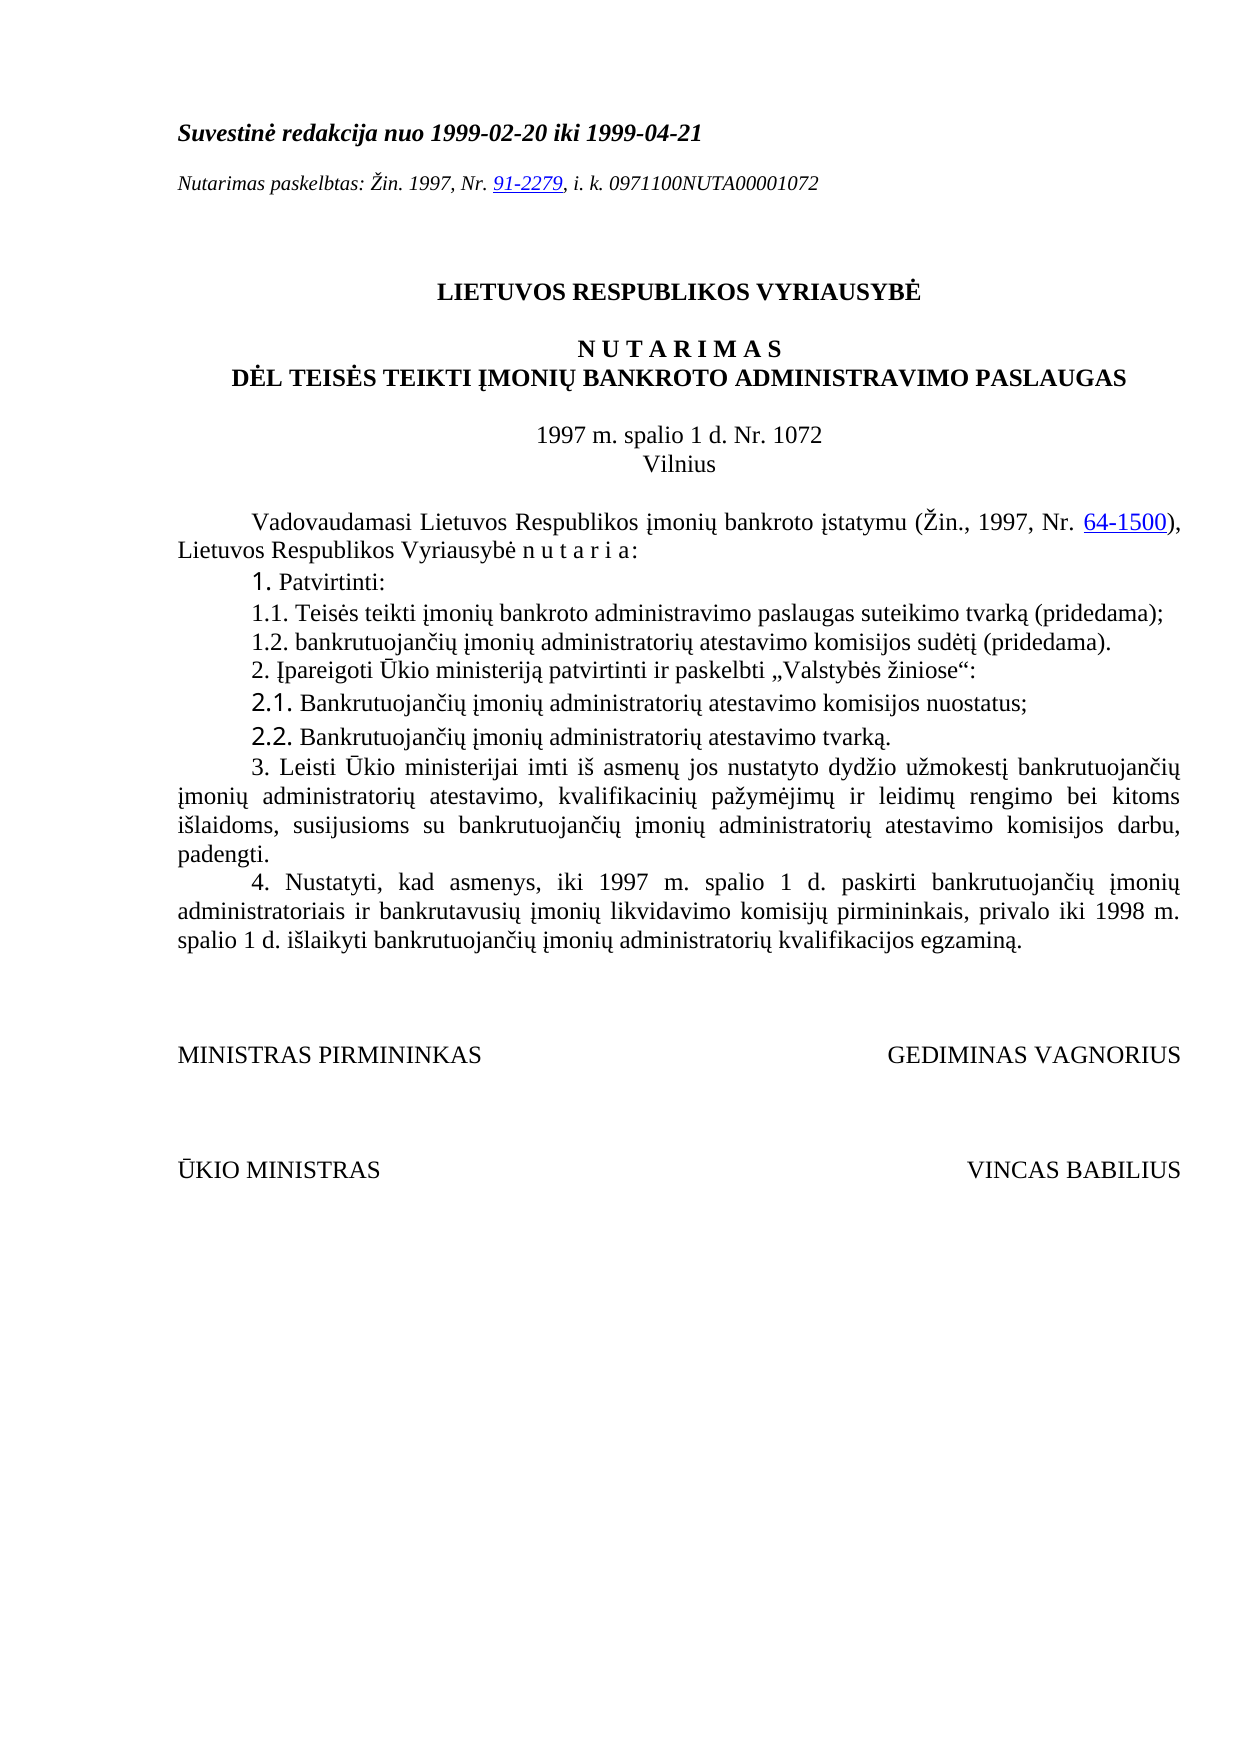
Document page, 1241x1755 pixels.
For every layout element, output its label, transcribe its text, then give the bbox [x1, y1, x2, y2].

text 4. Nustatyti, kad asmenys, iki 1997 m. spalio 1 d. paskirti bankrutuojančių įmonių administratoriais ir bankrutavusių įmonių likvidavimo komisijų pirmininkais, privalo iki 1998 m. spalio 1 d. išlaikyti bankrutuojančių įmonių administratorių kvalifikacijos egzaminą. [177, 867, 1181, 954]
text 1.2. bankrutuojančių įmonių administratorių atestavimo komisijos sudėtį (pridedama). [177, 627, 1181, 656]
text Vadovaudamasi Lietuvos Respublikos įmonių bankroto įstatymu (Žin., 1997, Nr. 64-1500), Lietuvos Respublikos Vyriausybė nutaria: [177, 507, 1181, 564]
text Vilnius [177, 449, 1181, 478]
text Ūkio ministras Vincas Babilius [177, 1155, 1181, 1184]
text LIETUVOS RESPUBLIKOS VYRIAUSYBĖ [177, 277, 1181, 305]
text 1.1. Teisės teikti įmonių bankroto administravimo paslaugas suteikimo tvarką (pridedama); [177, 598, 1181, 627]
text N U T A R I M A S [177, 334, 1181, 363]
text DĖL TEISĖS TEIKTI ĮMONIŲ BANKROTO ADMINISTRAVIMO PASLAUGAS [177, 363, 1181, 392]
text 1997 m. spalio 1 d. Nr. 1072 [177, 420, 1181, 449]
text 1. Patvirtinti: [177, 564, 1181, 598]
text 2.2. Bankrutuojančių įmonių administratorių atestavimo tvarką. [177, 718, 1181, 752]
text 2.1. Bankrutuojančių įmonių administratorių atestavimo komisijos nuostatus; [177, 684, 1181, 718]
text 2. Įpareigoti Ūkio ministeriją patvirtinti ir paskelbti „Valstybės žiniose“: [177, 656, 1181, 684]
text 3. Leisti Ūkio ministerijai imti iš asmenų jos nustatyto dydžio užmokestį bankrutuojančių įmonių administratorių atestavimo, kvalifikacinių pažymėjimų ir leidimų rengimo bei kitoms išlaidoms, susijusioms su bankrutuojančių įmonių administratorių atestavimo komisijos darbu, padengti. [177, 752, 1181, 867]
text Ministras Pirmininkas Gediminas Vagnorius [177, 1040, 1181, 1069]
text Nutarimas paskelbtas: Žin. 1997, Nr. 91-2279, i. k. 0971100NUTA00001072 [177, 171, 1181, 195]
text Suvestinė redakcija nuo 1999-02-20 iki 1999-04-21 [177, 118, 1181, 147]
